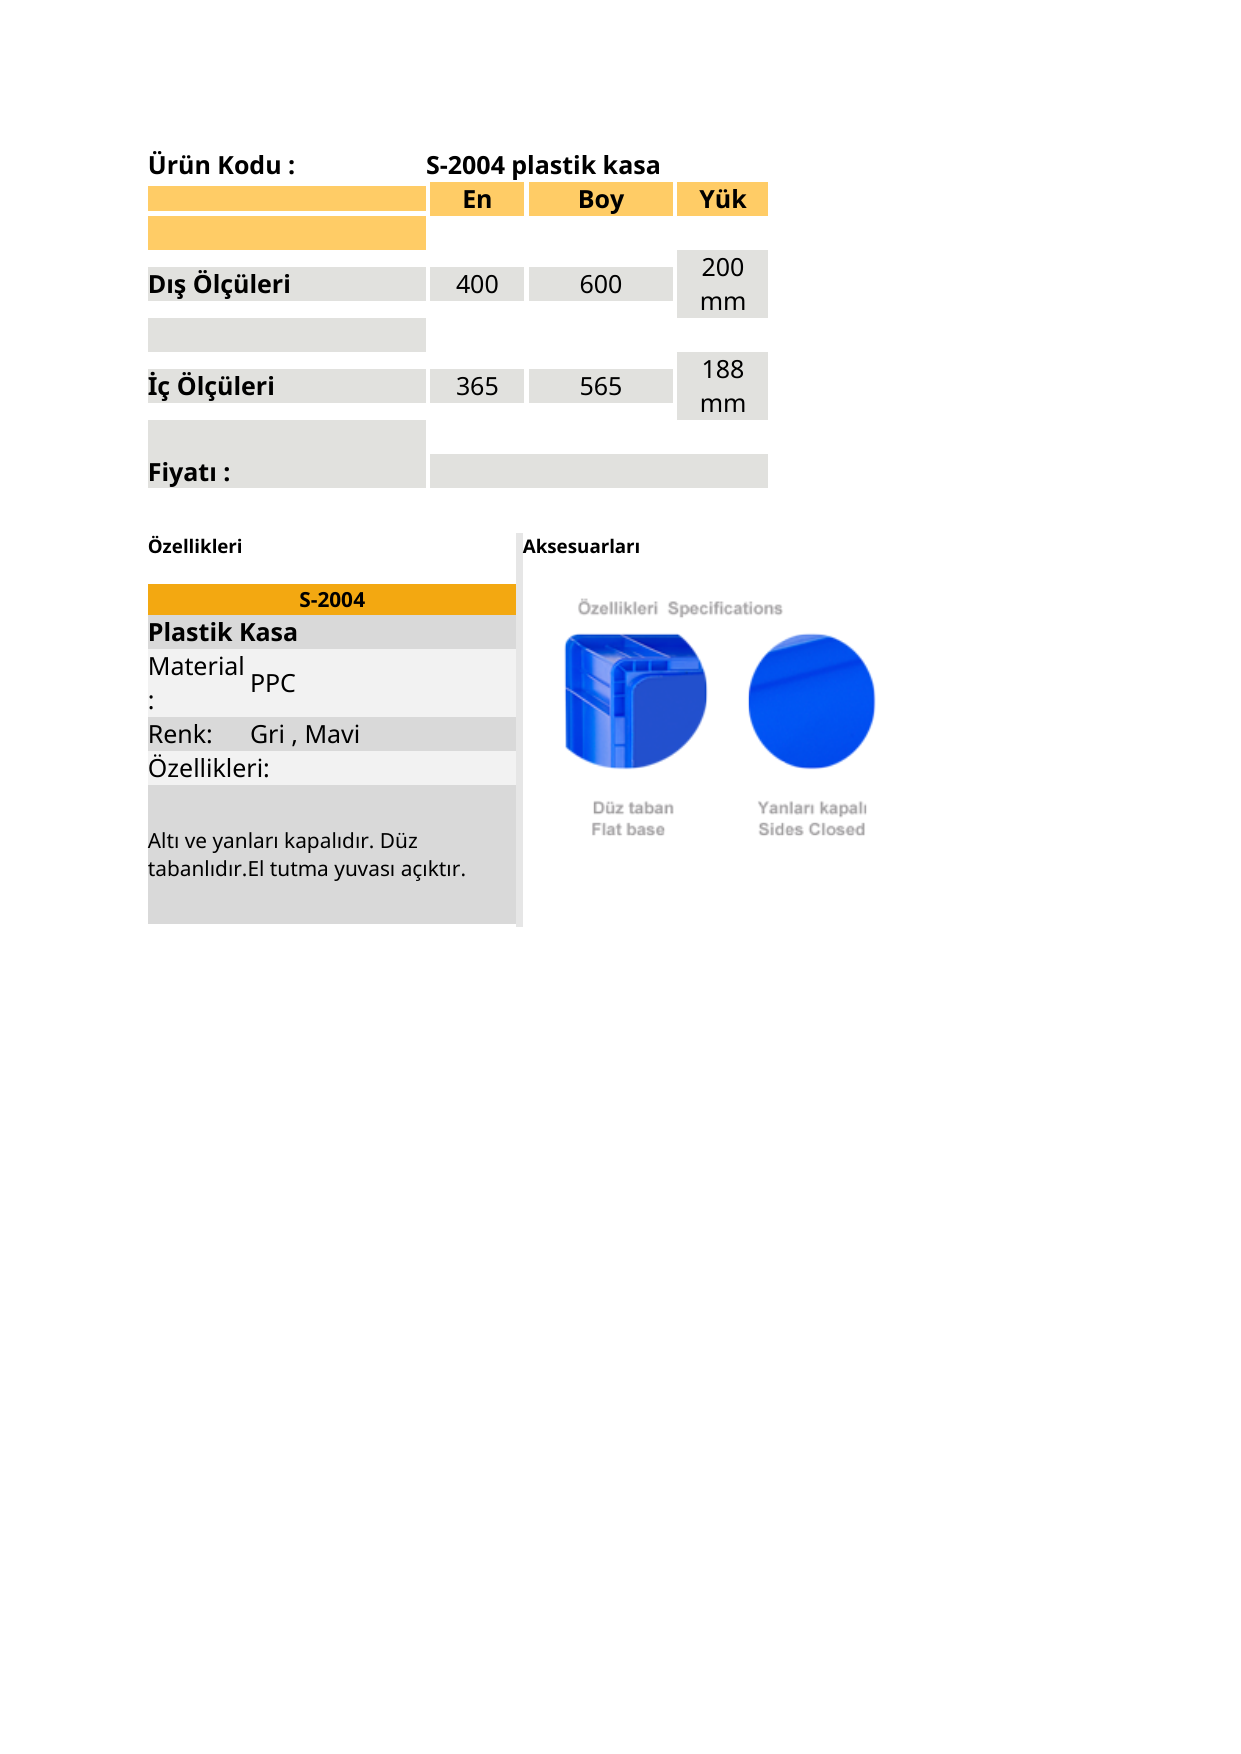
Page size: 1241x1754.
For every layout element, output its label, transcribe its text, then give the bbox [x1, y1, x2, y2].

table_cell [673, 318, 768, 352]
table_cell [524, 420, 673, 454]
table_cell PPC [250, 649, 516, 717]
table_header Ürün Kodu : [148, 148, 426, 182]
table_header [516, 533, 523, 927]
table_cell İç Ölçüleri [148, 403, 426, 420]
table_cell [426, 454, 430, 488]
table_cell 565 [524, 352, 673, 420]
table_cell [524, 216, 673, 250]
table_cell Material: [148, 649, 250, 717]
table_header S-2004 plastik kasa [426, 148, 673, 182]
table_cell İç Ölçüleri [148, 352, 426, 369]
table_cell 188 mm [673, 352, 677, 420]
table_cell [673, 420, 768, 454]
table_cell Boy [524, 182, 529, 216]
table_cell [524, 318, 673, 352]
table_cell 200 mm [673, 250, 677, 318]
table_cell 400 [426, 250, 524, 318]
table_cell 365 [426, 352, 524, 420]
table_cell Özellikleri: [148, 751, 516, 785]
table_cell 600 [524, 250, 673, 318]
table_cell Altı ve yanları kapalıdır. Düz tabanlıdır.El tutma yuvası açıktır. [148, 785, 516, 924]
table_cell Renk: [148, 717, 250, 751]
table_cell Dış Ölçüleri [148, 301, 426, 318]
table_cell Gri , Mavi [250, 717, 516, 751]
table_cell En [426, 182, 430, 216]
table_cell Yük [673, 182, 677, 216]
table_cell Plastik Kasa [148, 615, 516, 649]
table_cell [148, 182, 426, 186]
table_header S-2004 [148, 584, 516, 615]
table_cell [426, 318, 524, 352]
table_cell Dış Ölçüleri [148, 250, 426, 267]
table_cell [426, 216, 524, 250]
table_header Aksesuarları [523, 533, 1069, 927]
table_cell [426, 420, 524, 454]
table_header Özellikleri [148, 533, 516, 584]
table_header [673, 148, 768, 182]
table_cell [673, 216, 768, 250]
table_cell [148, 211, 426, 216]
